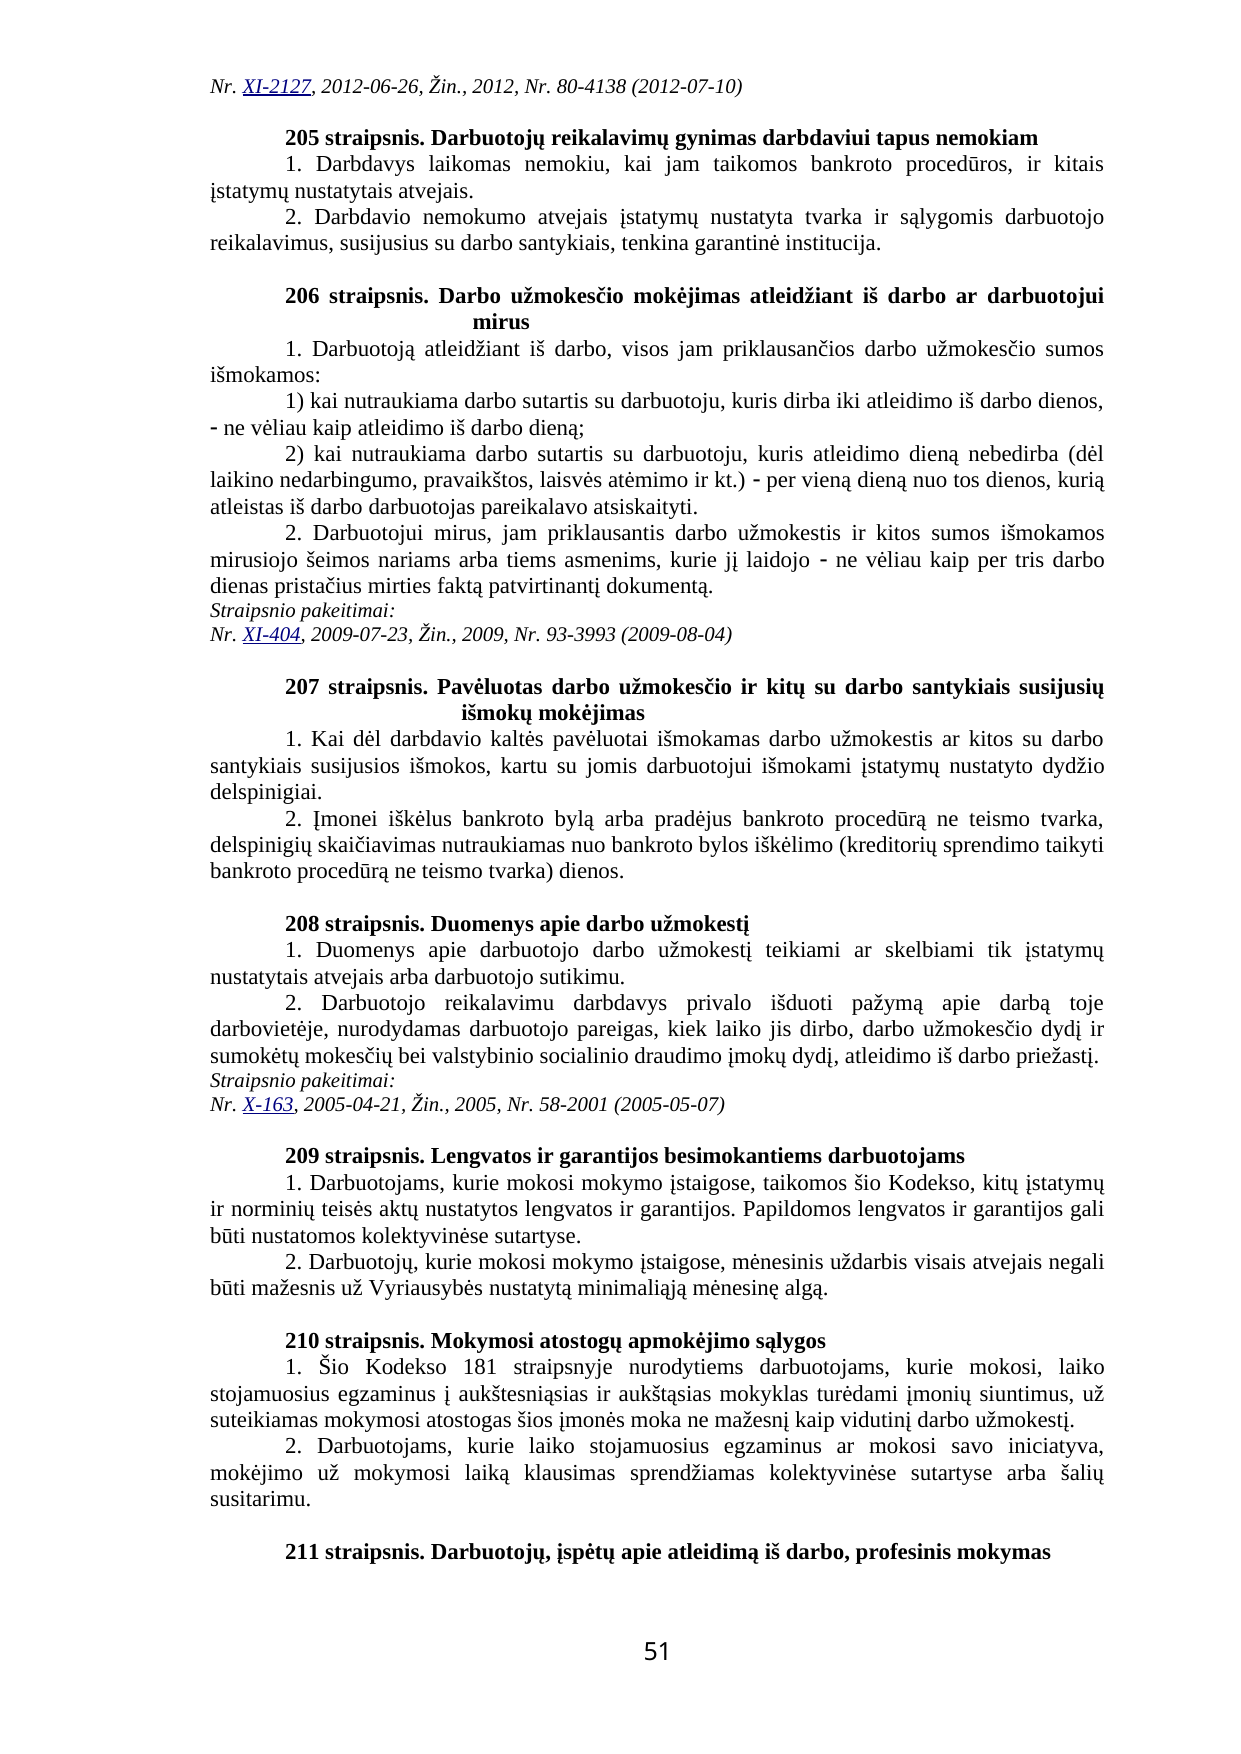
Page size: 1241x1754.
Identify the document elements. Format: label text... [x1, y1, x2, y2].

text 1. Kai dėl darbdavio kaltės pavėluotai išmokamas darbo užmokestis ar kitos su darbo santykiais susijusios išmokos, kartu su jomis darbuotojui išmokami įstatymų nustatyto dydžio delspinigiai. [210, 726, 1106, 804]
text 208 straipsnis. Duomenys apie darbo užmokestį [210, 910, 1106, 936]
text 2. Darbuotojui mirus, jam priklausantis darbo užmokestis ir kitos sumos išmokamos mirusiojo šeimos nariams arba tiems asmenims, kurie jį laidojo  ne vėliau kaip per tris darbo dienas pristačius mirties faktą patvirtinantį dokumentą. [210, 519, 1106, 598]
text 1) kai nutraukiama darbo sutartis su darbuotoju, kuris dirba iki atleidimo iš darbo dienos,  ne vėliau kaip atleidimo iš darbo dieną; [210, 387, 1106, 440]
text Nr. XI-404, 2009-07-23, Žin., 2009, Nr. 93-3993 (2009-08-04) [210, 622, 1106, 646]
text 211 straipsnis. Darbuotojų, įspėtų apie atleidimą iš darbo, profesinis mokymas [285, 1538, 1106, 1564]
text Nr. XI-2127, 2012-06-26, Žin., 2012, Nr. 80-4138 (2012-07-10) [210, 73, 1106, 98]
text 2. Darbuotojo reikalavimu darbdavys privalo išduoti pažymą apie darbą toje darbovietėje, nurodydamas darbuotojo pareigas, kiek laiko jis dirbo, darbo užmokesčio dydį ir sumokėtų mokesčių bei valstybinio socialinio draudimo įmokų dydį, atleidimo iš darbo priežastį. [210, 989, 1106, 1068]
text Straipsnio pakeitimai: [210, 1068, 1106, 1092]
text 2. Darbuotojų, kurie mokosi mokymo įstaigose, mėnesinis uždarbis visais atvejais negali būti mažesnis už Vyriausybės nustatytą minimaliąją mėnesinę algą. [210, 1248, 1106, 1301]
text 206 straipsnis. Darbo užmokesčio mokėjimas atleidžiant iš darbo ar darbuotojui mirus [285, 282, 1106, 335]
text 1. Darbuotojams, kurie mokosi mokymo įstaigose, taikomos šio Kodekso, kitų įstatymų ir norminių teisės aktų nustatytos lengvatos ir garantijos. Papildomos lengvatos ir garantijos gali būti nustatomos kolektyvinėse sutartyse. [210, 1169, 1106, 1248]
text Nr. X-163, 2005-04-21, Žin., 2005, Nr. 58-2001 (2005-05-07) [210, 1092, 1106, 1116]
text Straipsnio pakeitimai: [210, 598, 1106, 622]
text 1. Darbuotoją atleidžiant iš darbo, visos jam priklausančios darbo užmokesčio sumos išmokamos: [210, 335, 1106, 387]
text 1. Darbdavys laikomas nemokiu, kai jam taikomos bankroto procedūros, ir kitais įstatymų nustatytais atvejais. [210, 150, 1106, 203]
text 2. Darbuotojams, kurie laiko stojamuosius egzaminus ar mokosi savo iniciatyva, mokėjimo už mokymosi laiką klausimas sprendžiamas kolektyvinėse sutartyse arba šalių susitarimu. [210, 1432, 1106, 1512]
text 1. Šio Kodekso 181 straipsnyje nurodytiems darbuotojams, kurie mokosi, laiko stojamuosius egzaminus į aukštesniąsias ir aukštąsias mokyklas turėdami įmonių siuntimus, už suteikiamas mokymosi atostogas šios įmonės moka ne mažesnį kaip vidutinį darbo užmokestį. [210, 1353, 1106, 1432]
text 1. Duomenys apie darbuotojo darbo užmokestį teikiami ar skelbiami tik įstatymų nustatytais atvejais arba darbuotojo sutikimu. [210, 936, 1106, 989]
text 2. Įmonei iškėlus bankroto bylą arba pradėjus bankroto procedūrą ne teismo tvarka, delspinigių skaičiavimas nutraukiamas nuo bankroto bylos iškėlimo (kreditorių sprendimo taikyti bankroto procedūrą ne teismo tvarka) dienos. [210, 804, 1106, 884]
text 2. Darbdavio nemokumo atvejais įstatymų nustatyta tvarka ir sąlygomis darbuotojo reikalavimus, susijusius su darbo santykiais, tenkina garantinė institucija. [210, 203, 1106, 256]
text 207 straipsnis. Pavėluotas darbo užmokesčio ir kitų su darbo santykiais susijusių išmokų mokėjimas [285, 673, 1106, 726]
text 209 straipsnis. Lengvatos ir garantijos besimokantiems darbuotojams [210, 1143, 1106, 1169]
text 2) kai nutraukiama darbo sutartis su darbuotoju, kuris atleidimo dieną nebedirba (dėl laikino nedarbingumo, pravaikštos, laisvės atėmimo ir kt.)  per vieną dieną nuo tos dienos, kurią atleistas iš darbo darbuotojas pareikalavo atsiskaityti. [210, 440, 1106, 519]
text 205 straipsnis. Darbuotojų reikalavimų gynimas darbdaviui tapus nemokiam [285, 124, 1106, 150]
text 210 straipsnis. Mokymosi atostogų apmokėjimo sąlygos [285, 1327, 1106, 1353]
